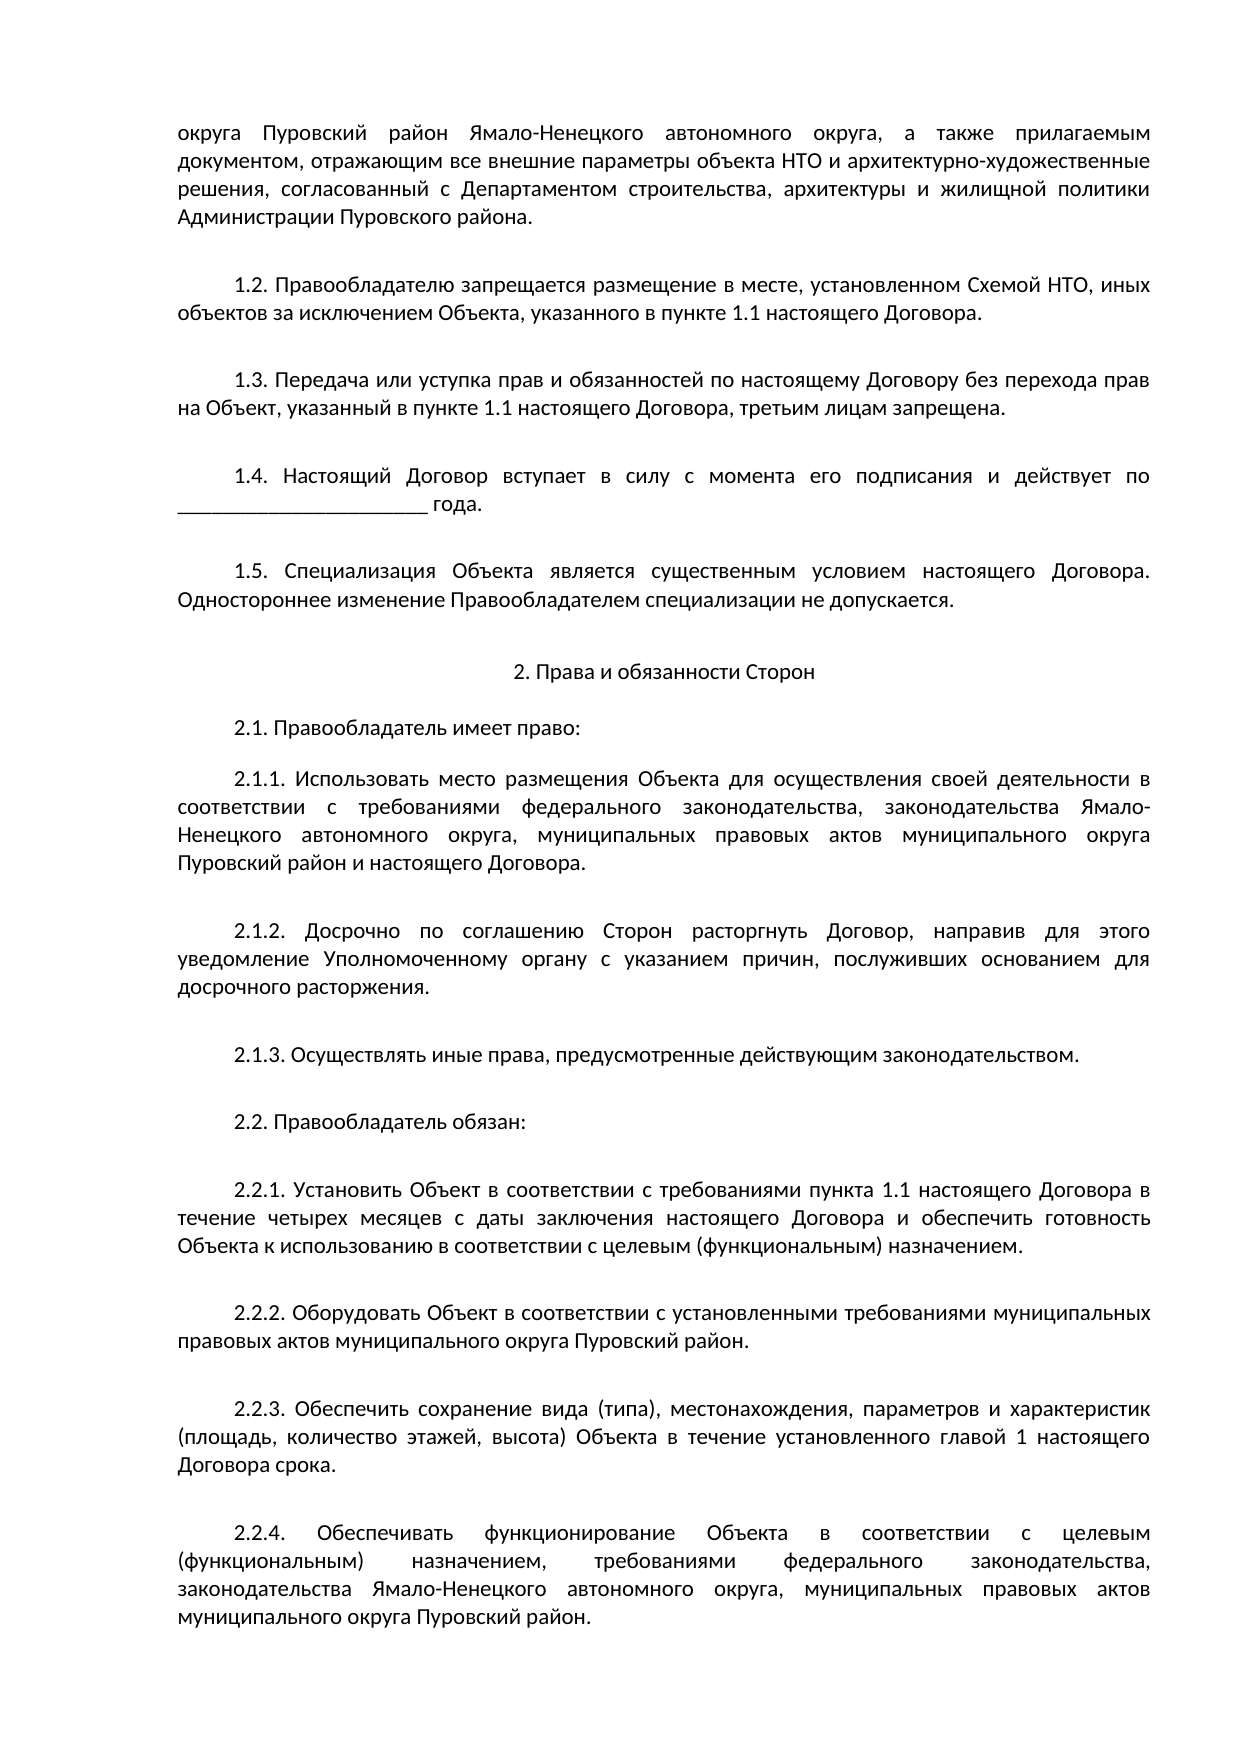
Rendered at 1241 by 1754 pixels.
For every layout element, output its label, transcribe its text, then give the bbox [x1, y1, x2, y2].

text 2.1.3. Осуществлять иные права, предусмотренные действующим законодательством. [177, 1040, 1152, 1068]
text 1.5. Специализация Объекта является существенным условием настоящего Договора. Одностороннее изменение Правообладателем специализации не допускается. [177, 557, 1152, 613]
text 2.1.2. Досрочно по соглашению Сторон расторгнуть Договор, направив для этого уведомление Уполномоченному органу с указанием причин, послуживших основанием для досрочного расторжения. [177, 916, 1152, 1000]
text 2.2.1. Установить Объект в соответствии с требованиями пункта 1.1 настоящего Договора в течение четырех месяцев с даты заключения настоящего Договора и обеспечить готовность Объекта к использованию в соответствии с целевым (функциональным) назначением. [177, 1175, 1152, 1259]
text 1.4. Настоящий Договор вступает в силу с момента его подписания и действует по ______________________ года. [177, 461, 1152, 517]
text округа Пуровский район Ямало-Ненецкого автономного округа, а также прилагаемым документом, отражающим все внешние параметры объекта НТО и архитектурно-художественные решения, согласованный с Департаментом строительства, архитектуры и жилищной политики Администрации Пуровского района. [177, 118, 1152, 230]
text 2.1. Правообладатель имеет право: [177, 713, 1152, 741]
text 2.2. Правообладатель обязан: [177, 1107, 1152, 1135]
text 2. Права и обязанности Сторон [177, 657, 1152, 685]
text 2.2.3. Обеспечить сохранение вида (типа), местонахождения, параметров и характеристик (площадь, количество этажей, высота) Объекта в течение установленного главой 1 настоящего Договора срока. [177, 1394, 1152, 1478]
text 2.2.2. Оборудовать Объект в соответствии с установленными требованиями муниципальных правовых актов муниципального округа Пуровский район. [177, 1298, 1152, 1354]
text 1.3. Передача или уступка прав и обязанностей по настоящему Договору без перехода прав на Объект, указанный в пункте 1.1 настоящего Договора, третьим лицам запрещена. [177, 365, 1152, 421]
text 1.2. Правообладателю запрещается размещение в месте, установленном Схемой НТО, иных объектов за исключением Объекта, указанного в пункте 1.1 настоящего Договора. [177, 270, 1152, 326]
text 2.1.1. Использовать место размещения Объекта для осуществления своей деятельности в соответствии с требованиями федерального законодательства, законодательства Ямало-Ненецкого автономного округа, муниципальных правовых актов муниципального округа Пуровский район и настоящего Договора. [177, 764, 1152, 876]
text 2.2.4. Обеспечивать функционирование Объекта в соответствии с целевым (функциональным) назначением, требованиями федерального законодательства, законодательства Ямало-Ненецкого автономного округа, муниципальных правовых актов муниципального округа Пуровский район. [177, 1518, 1152, 1630]
